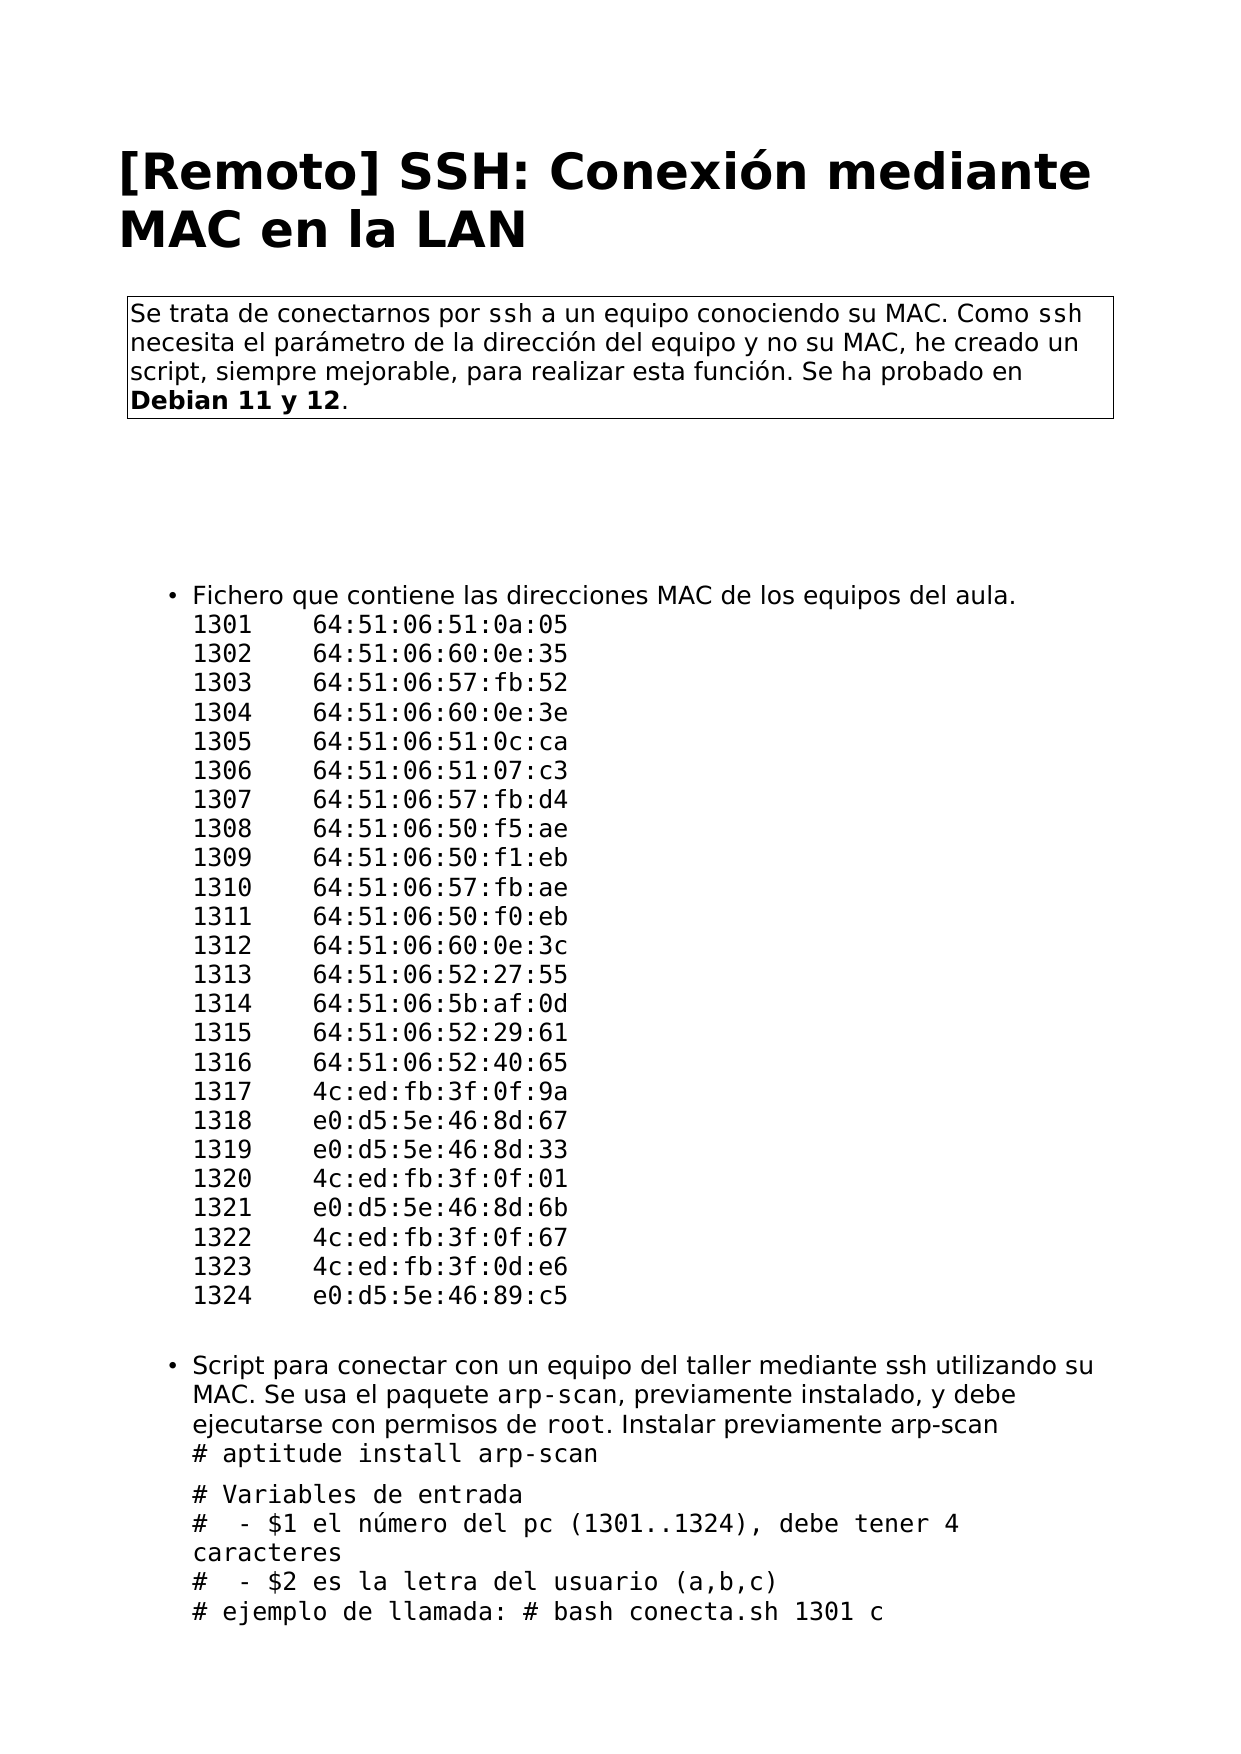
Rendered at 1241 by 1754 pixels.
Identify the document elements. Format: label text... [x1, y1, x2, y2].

table_header Se trata de conectarnos por ssh a un equipo conociendo su MAC. Como ssh necesita el parámetro de la dirección del equipo y no su MAC, he creado un script, siempre mejorable, para realizar esta función. Se ha probado en Debian 11 y 12. [128, 297, 1113, 418]
list Script para conectar con un equipo del taller mediante ssh utilizando su MAC. Se usa el paquete arp-scan, previamente instalado, y debe ejecutarse con permisos de root. Instalar previamente arp-scan [177, 1352, 1122, 1439]
list Fichero que contiene las direcciones MAC de los equipos del aula. [177, 581, 1122, 610]
subtitle [Remoto] SSH: Conexión mediante MAC en la LAN [118, 143, 1122, 259]
list # Variables de entrada # - $1 el número del pc (1301..1324), debe tener 4 caracteres # - $2 es la letra del usuario (a,b,c) # ejemplo de llamada: # bash conecta.sh 1301 c [177, 1480, 1122, 1626]
list 1301 64:51:06:51:0a:05 1302 64:51:06:60:0e:35 1303 64:51:06:57:fb:52 1304 64:51:06:60:0e:3e 1305 64:51:06:51:0c:ca 1306 64:51:06:51:07:c3 1307 64:51:06:57:fb:d4 1308 64:51:06:50:f5:ae 1309 64:51:06:50:f1:eb 1310 64:51:06:57:fb:ae 1311 64:51:06:50:f0:eb 1312 64:51:06:60:0e:3c 1313 64:51:06:52:27:55 1314 64:51:06:5b:af:0d 1315 64:51:06:52:29:61 1316 64:51:06:52:40:65 1317 4c:ed:fb:3f:0f:9a 1318 e0:d5:5e:46:8d:67 1319 e0:d5:5e:46:8d:33 1320 4c:ed:fb:3f:0f:01 1321 e0:d5:5e:46:8d:6b 1322 4c:ed:fb:3f:0f:67 1323 4c:ed:fb:3f:0d:e6 1324 e0:d5:5e:46:89:c5 [177, 610, 1122, 1310]
list # aptitude install arp-scan [177, 1439, 1122, 1468]
